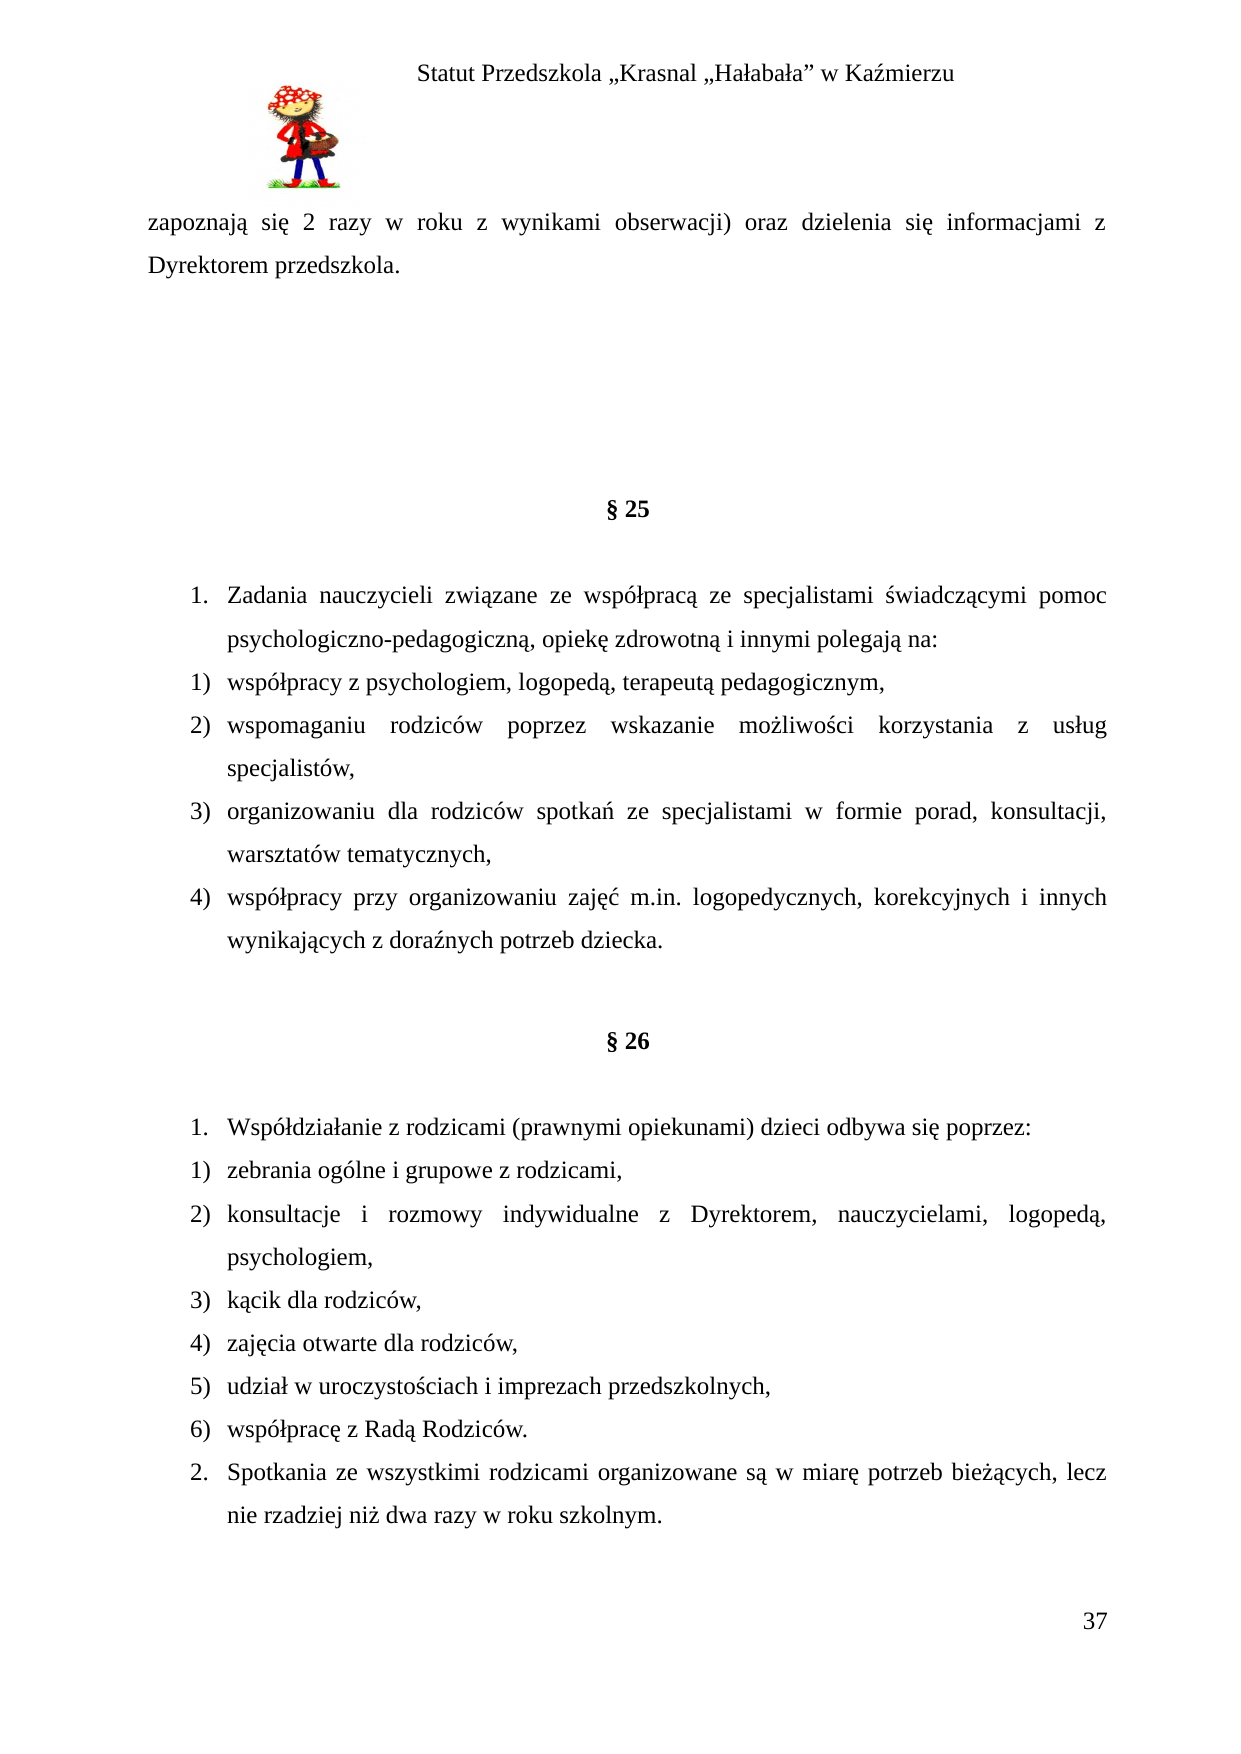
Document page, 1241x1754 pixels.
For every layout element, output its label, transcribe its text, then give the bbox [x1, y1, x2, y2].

list współpracy z psychologiem, logopedą, terapeutą pedagogicznym, [190, 667, 1107, 696]
list współpracę z Radą Rodziców. [190, 1414, 1107, 1443]
text § 26 [148, 1026, 1107, 1055]
list Zadania nauczycieli związane ze współpracą ze specjalistami świadczącymi pomoc psychologiczno-pedagogiczną, opiekę zdrowotną i innymi polegają na: [190, 581, 1107, 652]
list Spotkania ze wszystkimi rodzicami organizowane są w miarę potrzeb bieżących, lecz nie rzadziej niż dwa razy w roku szkolnym. [190, 1457, 1107, 1529]
list udział w uroczystościach i imprezach przedszkolnych, [190, 1371, 1107, 1400]
list kącik dla rodziców, [190, 1285, 1107, 1314]
list Współdziałanie z rodzicami (prawnymi opiekunami) dzieci odbywa się poprzez: [190, 1112, 1107, 1141]
list konsultacje i rozmowy indywidualne z Dyrektorem, nauczycielami, logopedą, psychologiem, [190, 1199, 1107, 1271]
list współpracy przy organizowaniu zajęć m.in. logopedycznych, korekcyjnych i innych wynikających z doraźnych potrzeb dziecka. [190, 882, 1107, 954]
list zebrania ogólne i grupowe z rodzicami, [190, 1156, 1107, 1184]
list zapoznają się 2 razy w roku z wynikami obserwacji) oraz dzielenia się informacjami z Dyrektorem przedszkola. [111, 207, 1107, 279]
list zajęcia otwarte dla rodziców, [190, 1328, 1107, 1357]
text § 25 [148, 494, 1107, 523]
list organizowaniu dla rodziców spotkań ze specjalistami w formie porad, konsultacji, warsztatów tematycznych, [190, 796, 1107, 868]
list wspomaganiu rodziców poprzez wskazanie możliwości korzystania z usług specjalistów, [190, 710, 1107, 782]
